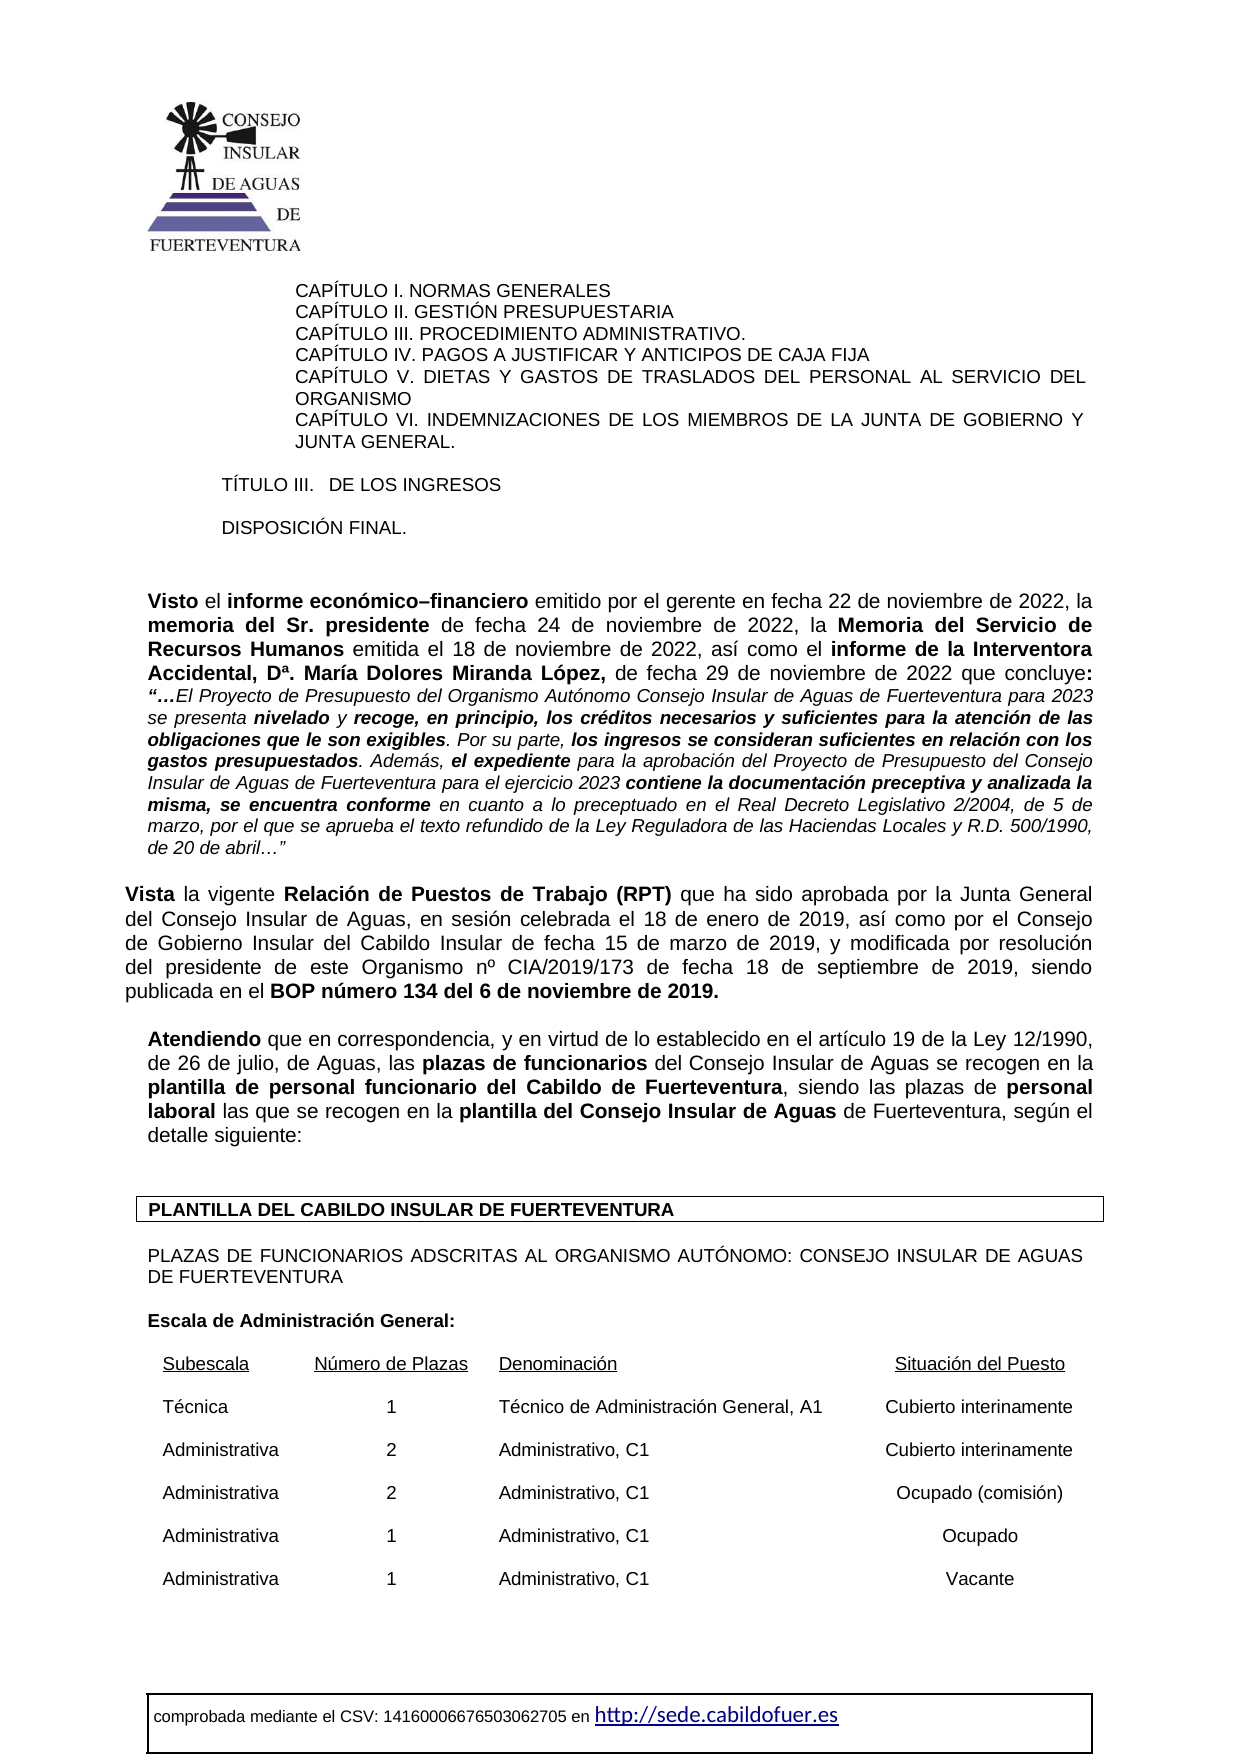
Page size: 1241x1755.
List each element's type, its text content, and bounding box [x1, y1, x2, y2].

text Atendiendo que en correspondencia, y en virtud de lo establecido en el artículo 19 de la Ley 12/1990, de 26 de julio, de Aguas, las plazas de funcionarios del Consejo Insular de Aguas se recogen en la plantilla de personal funcionario del Cabildo de Fuerteventura, siendo las plazas de personal laboral las que se recogen en la plantilla del Consejo Insular de Aguas de Fuerteventura, según el detalle siguiente: [147, 1027, 1093, 1147]
table_cell Vacante [855, 1558, 1081, 1600]
table_header Situación del Puesto [855, 1345, 1081, 1386]
text CAPÍTULO III. PROCEDIMIENTO ADMINISTRATIVO. [295, 323, 1116, 344]
table_cell Administrativo, C1 [484, 1472, 854, 1515]
table_cell Técnica [157, 1386, 297, 1429]
table_cell Cubierto interinamente [855, 1386, 1081, 1429]
table_cell Administrativo, C1 [484, 1515, 854, 1558]
table_cell Administrativa [157, 1515, 297, 1558]
text Visto el informe económico–financiero emitido por el gerente en fecha 22 de noviembre de 2022, la memoria del Sr. presidente de fecha 24 de noviembre de 2022, la Memoria del Servicio de Recursos Humanos emitida el 18 de noviembre de 2022, así como el informe de la Interventora Accidental, Dª. María Dolores Miranda López, de fecha 29 de noviembre de 2022 que concluye: “…El Proyecto de Presupuesto del Organismo Autónomo Consejo Insular de Aguas de Fuerteventura para 2023 se presenta nivelado y recoge, en principio, los créditos necesarios y suficientes para la atención de las obligaciones que le son exigibles. Por su parte, los ingresos se consideran suficientes en relación con los gastos presupuestados. Además, el expediente para la aprobación del Proyecto de Presupuesto del Consejo Insular de Aguas de Fuerteventura para el ejercicio 2023 contiene la documentación preceptiva y analizada la misma, se encuentra conforme en cuanto a lo preceptuado en el Real Decreto Legislativo 2/2004, de 5 de marzo, por el que se aprueba el texto refundido de la Ley Reguladora de las Haciendas Locales y R.D. 500/1990, de 20 de abril…” [147, 588, 1093, 858]
table_header Denominación [484, 1345, 854, 1386]
table_cell Administrativa [157, 1472, 297, 1515]
table_cell 1 [297, 1386, 483, 1429]
text PLAZAS DE FUNCIONARIOS ADSCRITAS AL ORGANISMO AUTÓNOMO: CONSEJO INSULAR DE AGUAS DE FUERTEVENTURA [147, 1244, 1107, 1288]
text TÍTULO III. DE LOS INGRESOS DISPOSICIÓN FINAL. [221, 474, 620, 539]
table_cell 1 [297, 1515, 483, 1558]
text Vista la vigente Relación de Puestos de Trabajo (RPT) que ha sido aprobada por la Junta General del Consejo Insular de Aguas, en sesión celebrada el 18 de enero de 2019, así como por el Consejo de Gobierno Insular del Cabildo Insular de fecha 15 de marzo de 2019, y modificada por resolución del presidente de este Organismo nº CIA/2019/173 de fecha 18 de septiembre de 2019, siendo publicada en el BOP número 134 del 6 de noviembre de 2019. [125, 882, 1093, 1003]
text CAPÍTULO I. NORMAS GENERALES CAPÍTULO II. GESTIÓN PRESUPUESTARIA [295, 279, 701, 323]
table_cell 1 [297, 1558, 483, 1600]
table_cell Administrativo, C1 [484, 1429, 854, 1472]
text CAPÍTULO IV. PAGOS A JUSTIFICAR Y ANTICIPOS DE CAJA FIJA [295, 344, 1116, 366]
table_cell Administrativa [157, 1558, 297, 1600]
table_cell Administrativo, C1 [484, 1558, 854, 1600]
table_cell 2 [297, 1429, 483, 1472]
table_cell Ocupado (comisión) [855, 1472, 1081, 1515]
table_header Subescala [157, 1345, 297, 1386]
table_cell Técnico de Administración General, A1 [484, 1386, 854, 1429]
table_cell 2 [297, 1472, 483, 1515]
table_cell Administrativa [157, 1429, 297, 1472]
text PLANTILLA DEL CABILDO INSULAR DE FUERTEVENTURA [148, 1199, 1103, 1220]
table_header Número de Plazas [297, 1345, 483, 1386]
table_cell Cubierto interinamente [855, 1429, 1081, 1472]
text CAPÍTULO VI. INDEMNIZACIONES DE LOS MIEMBROS DE LA JUNTA DE GOBIERNO Y JUNTA GENERAL. [295, 409, 1107, 452]
table_cell Ocupado [855, 1515, 1081, 1558]
text CAPÍTULO V. DIETAS Y GASTOS DE TRASLADOS DEL PERSONAL AL SERVICIO DEL ORGANISMO [295, 366, 1107, 409]
text Escala de Administración General: [147, 1309, 1116, 1331]
